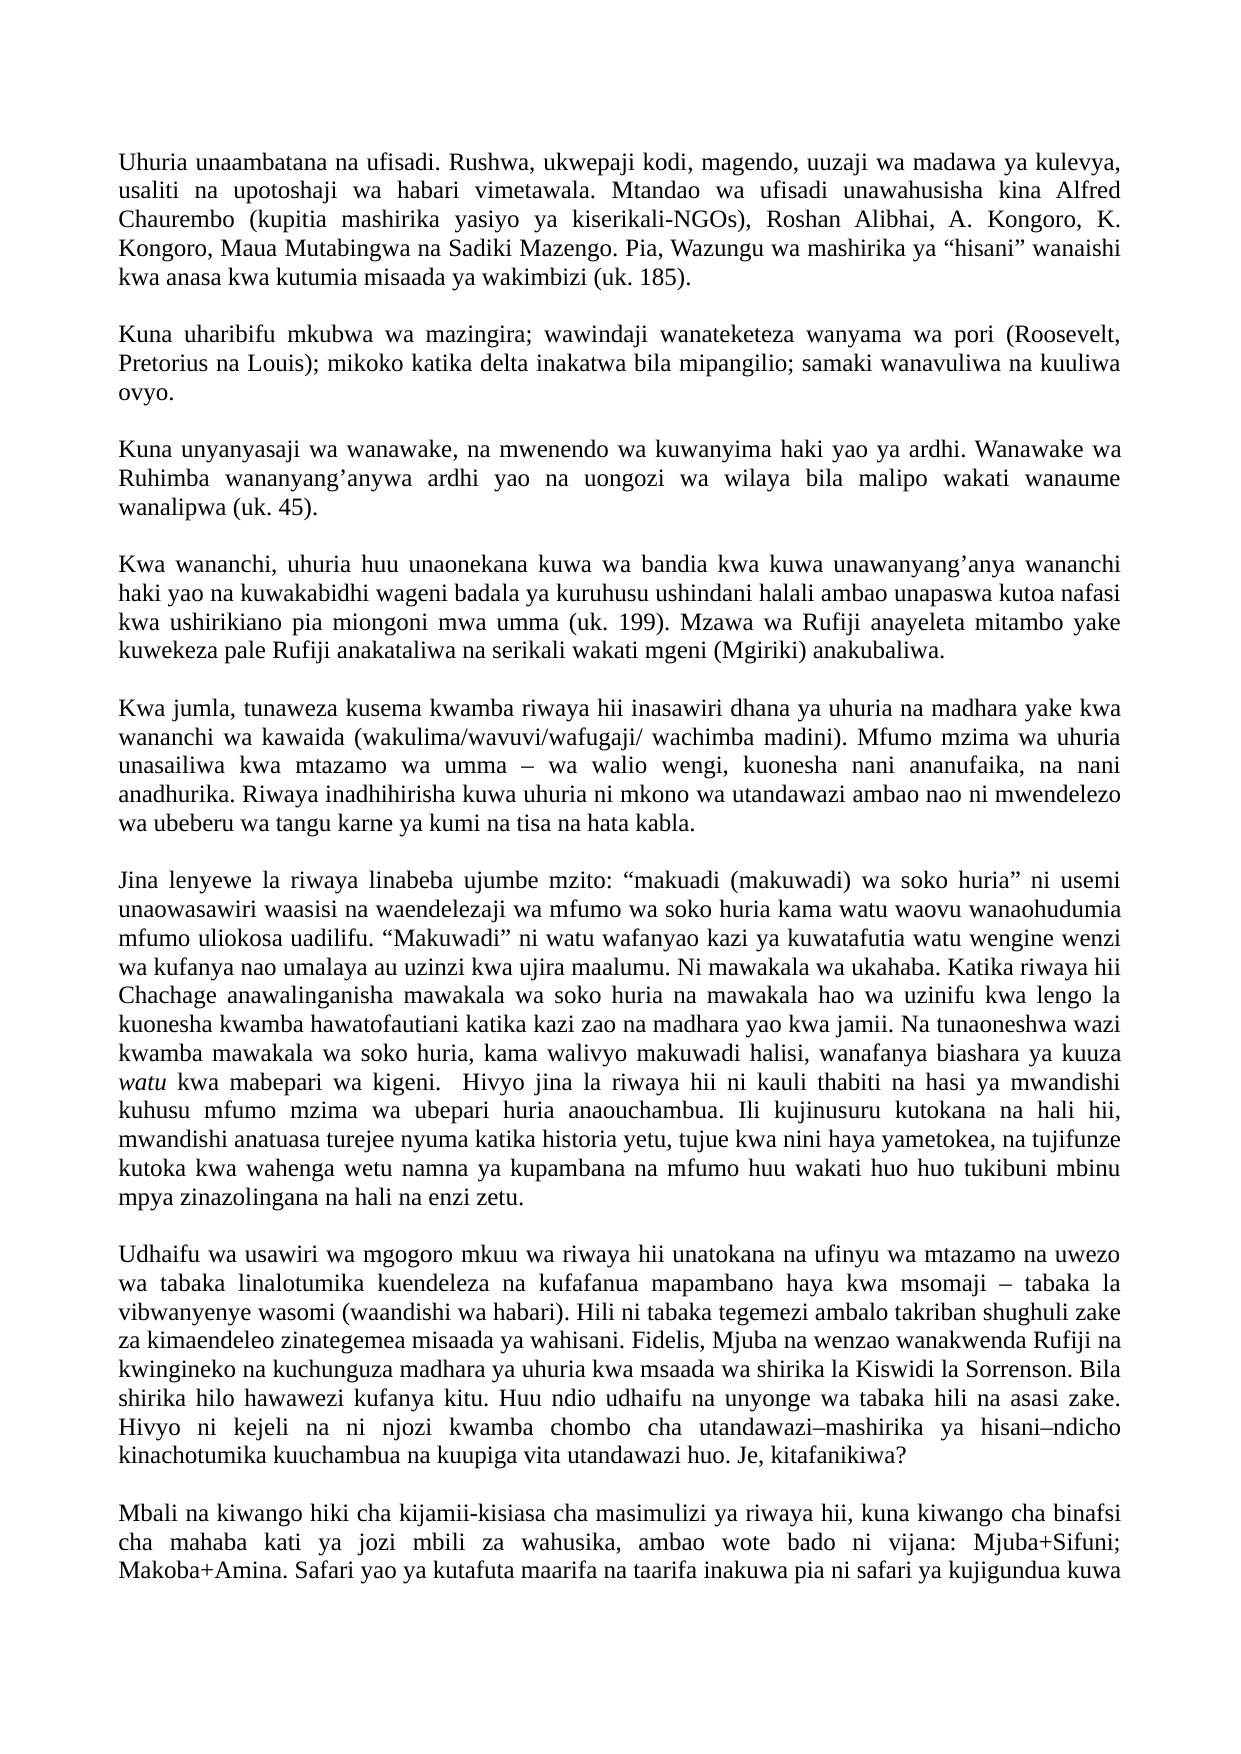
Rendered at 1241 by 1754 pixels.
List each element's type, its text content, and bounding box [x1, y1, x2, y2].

text Kwa jumla, tunaweza kusema kwamba riwaya hii inasawiri dhana ya uhuria na madhara yake kwa wananchi wa kawaida (wakulima/wavuvi/wafugaji/ wachimba madini). Mfumo mzima wa uhuria unasailiwa kwa mtazamo wa umma – wa walio wengi, kuonesha nani ananufaika, na nani anadhurika. Riwaya inadhihirisha kuwa uhuria ni mkono wa utandawazi ambao nao ni mwendelezo wa ubeberu wa tangu karne ya kumi na tisa na hata kabla. [118, 693, 1122, 837]
text Kuna unyanyasaji wa wanawake, na mwenendo wa kuwanyima haki yao ya ardhi. Wanawake wa Ruhimba wananyang’anywa ardhi yao na uongozi wa wilaya bila malipo wakati wanaume wanalipwa (uk. 45). [118, 434, 1122, 521]
text Jina lenyewe la riwaya linabeba ujumbe mzito: “makuadi (makuwadi) wa soko huria” ni usemi unaowasawiri waasisi na waendelezaji wa mfumo wa soko huria kama watu waovu wanaohudumia mfumo uliokosa uadilifu. “Makuwadi” ni watu wafanyao kazi ya kuwatafutia watu wengine wenzi wa kufanya nao umalaya au uzinzi kwa ujira maalumu. Ni mawakala wa ukahaba. Katika riwaya hii Chachage anawalinganisha mawakala wa soko huria na mawakala hao wa uzinifu kwa lengo la kuonesha kwamba hawatofautiani katika kazi zao na madhara yao kwa jamii. Na tunaoneshwa wazi kwamba mawakala wa soko huria, kama walivyo makuwadi halisi, wanafanya biashara ya kuuza watu kwa mabepari wa kigeni. Hivyo jina la riwaya hii ni kauli thabiti na hasi ya mwandishi kuhusu mfumo mzima wa ubepari huria anaouchambua. Ili kujinusuru kutokana na hali hii, mwandishi anatuasa turejee nyuma katika historia yetu, tujue kwa nini haya yametokea, na tujifunze kutoka kwa wahenga wetu namna ya kupambana na mfumo huu wakati huo huo tukibuni mbinu mpya zinazolingana na hali na enzi zetu. [118, 866, 1122, 1211]
text Mbali na kiwango hiki cha kijamii-kisiasa cha masimulizi ya riwaya hii, kuna kiwango cha binafsi cha mahaba kati ya jozi mbili za wahusika, ambao wote bado ni vijana: Mjuba+Sifuni; Makoba+Amina. Safari yao ya kutafuta maarifa na taarifa inakuwa pia ni safari ya kujigundua kuwa [118, 1498, 1122, 1584]
text Uhuria unaambatana na ufisadi. Rushwa, ukwepaji kodi, magendo, uuzaji wa madawa ya kulevya, usaliti na upotoshaji wa habari vimetawala. Mtandao wa ufisadi unawahusisha kina Alfred Chaurembo (kupitia mashirika yasiyo ya kiserikali-NGOs), Roshan Alibhai, A. Kongoro, K. Kongoro, Maua Mutabingwa na Sadiki Mazengo. Pia, Wazungu wa mashirika ya “hisani” wanaishi kwa anasa kwa kutumia misaada ya wakimbizi (uk. 185). [118, 147, 1122, 291]
text Udhaifu wa usawiri wa mgogoro mkuu wa riwaya hii unatokana na ufinyu wa mtazamo na uwezo wa tabaka linalotumika kuendeleza na kufafanua mapambano haya kwa msomaji – tabaka la vibwanyenye wasomi (waandishi wa habari). Hili ni tabaka tegemezi ambalo takriban shughuli zake za kimaendeleo zinategemea misaada ya wahisani. Fidelis, Mjuba na wenzao wanakwenda Rufiji na kwingineko na kuchunguza madhara ya uhuria kwa msaada wa shirika la Kiswidi la Sorrenson. Bila shirika hilo hawawezi kufanya kitu. Huu ndio udhaifu na unyonge wa tabaka hili na asasi zake. Hivyo ni kejeli na ni njozi kwamba chombo cha utandawazi–mashirika ya hisani–ndicho kinachotumika kuuchambua na kuupiga vita utandawazi huo. Je, kitafanikiwa? [118, 1239, 1122, 1469]
text Kwa wananchi, uhuria huu unaonekana kuwa wa bandia kwa kuwa unawanyang’anya wananchi haki yao na kuwakabidhi wageni badala ya kuruhusu ushindani halali ambao unapaswa kutoa nafasi kwa ushirikiano pia miongoni mwa umma (uk. 199). Mzawa wa Rufiji anayeleta mitambo yake kuwekeza pale Rufiji anakataliwa na serikali wakati mgeni (Mgiriki) anakubaliwa. [118, 549, 1122, 664]
text Kuna uharibifu mkubwa wa mazingira; wawindaji wanateketeza wanyama wa pori (Roosevelt, Pretorius na Louis); mikoko katika delta inakatwa bila mipangilio; samaki wanavuliwa na kuuliwa ovyo. [118, 319, 1122, 406]
